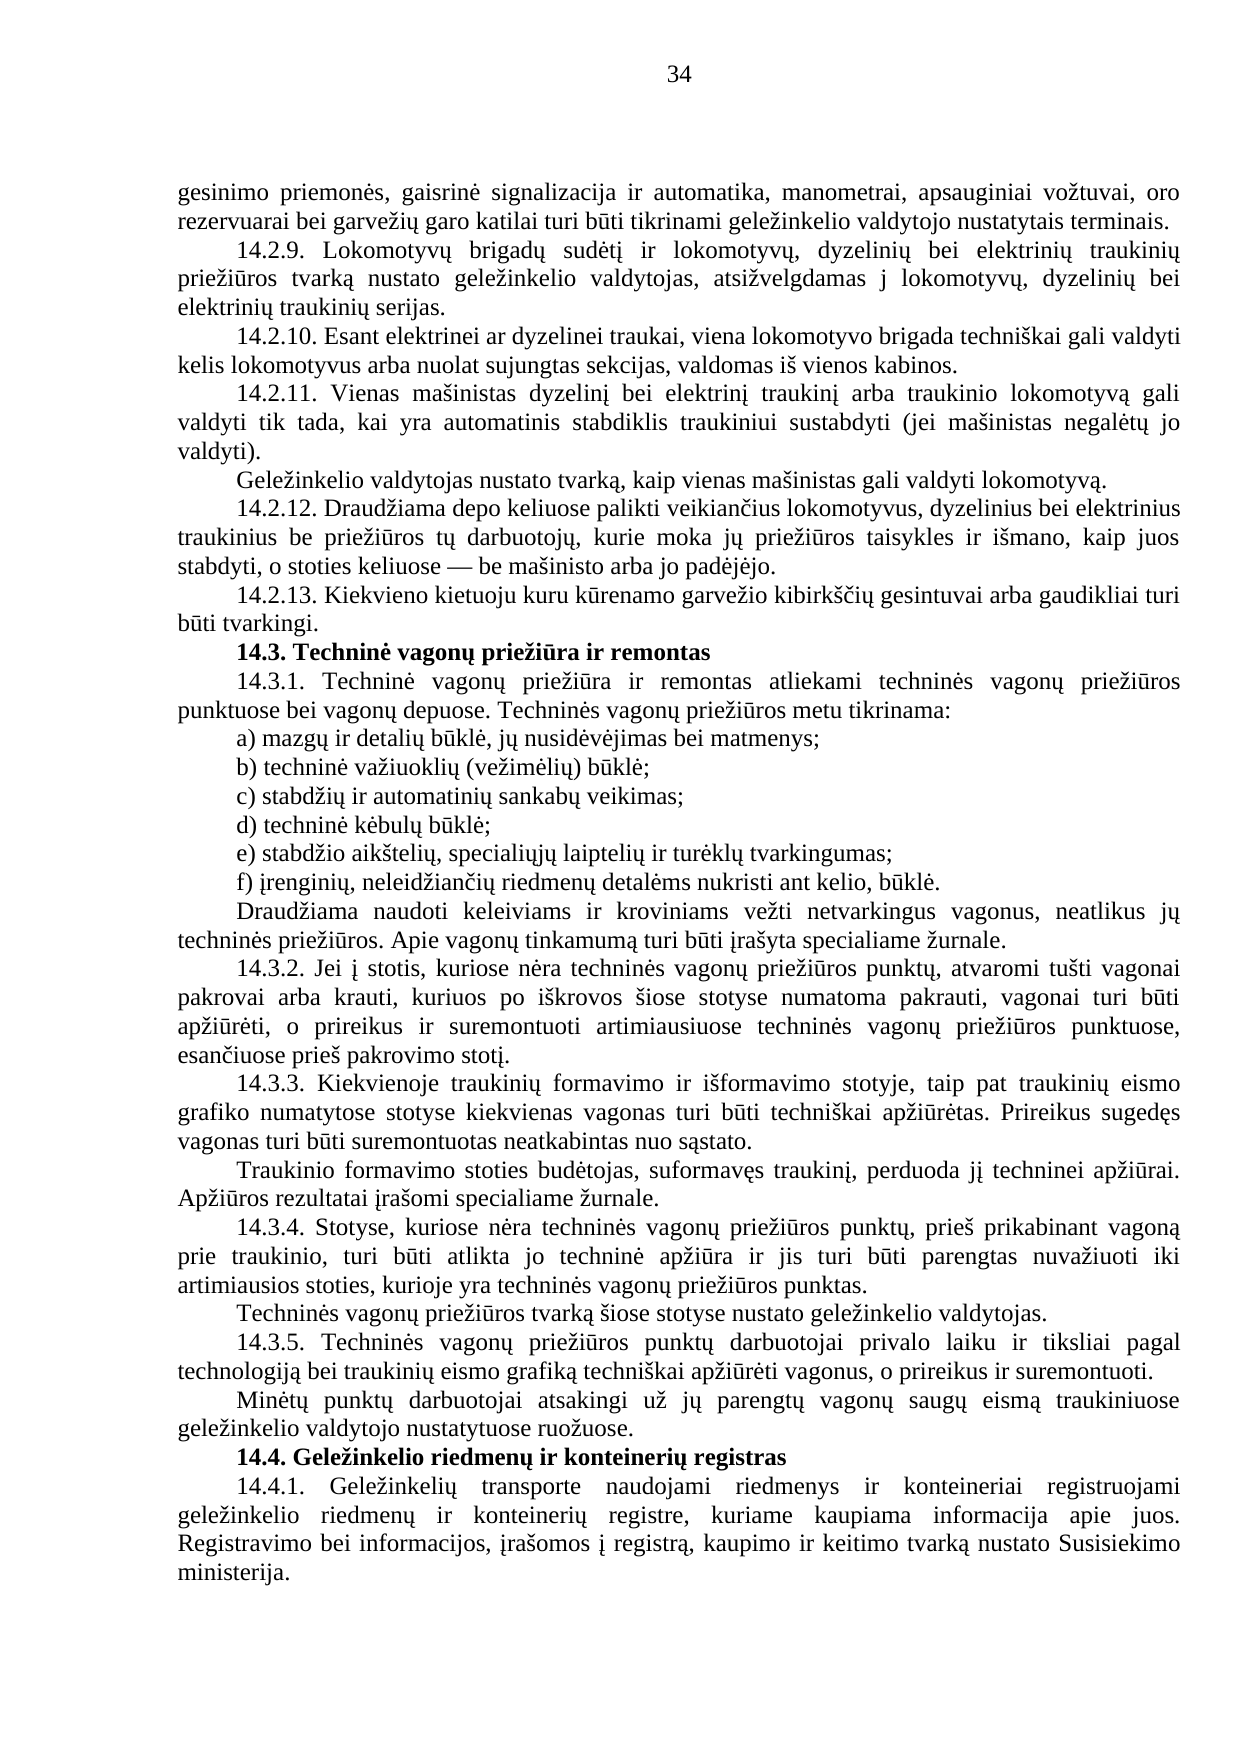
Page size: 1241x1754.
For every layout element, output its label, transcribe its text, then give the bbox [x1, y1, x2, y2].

text 14.3.4. Stotyse, kuriose nėra techninės vagonų priežiūros punktų, prieš prikabinant vagoną prie traukinio, turi būti atlikta jo techninė apžiūra ir jis turi būti parengtas nuvažiuoti iki artimiausios stoties, kurioje yra techninės vagonų priežiūros punktas. [177, 1212, 1181, 1298]
text 14.3.3. Kiekvienoje traukinių formavimo ir išformavimo stotyje, taip pat traukinių eismo grafiko numatytose stotyse kiekvienas vagonas turi būti techniškai apžiūrėtas. Prireikus sugedęs vagonas turi būti suremontuotas neatkabintas nuo sąstato. [177, 1068, 1181, 1155]
text d) techninė kėbulų būklė; [177, 810, 1181, 838]
text Draudžiama naudoti keleiviams ir kroviniams vežti netvarkingus vagonus, neatlikus jų techninės priežiūros. Apie vagonų tinkamumą turi būti įrašyta specialiame žurnale. [177, 896, 1181, 953]
text 14.2.10. Esant elektrinei ar dyzelinei traukai, viena lokomotyvo brigada techniškai gali valdyti kelis lokomotyvus arba nuolat sujungtas sekcijas, valdomas iš vienos kabinos. [177, 321, 1181, 378]
text 14.4. Geležinkelio riedmenų ir konteinerių registras [236, 1442, 1139, 1471]
text f) įrenginių, neleidžiančių riedmenų detalėms nukristi ant kelio, būklė. [177, 867, 1181, 896]
text Traukinio formavimo stoties budėtojas, suformavęs traukinį, perduoda jį techninei apžiūrai. Apžiūros rezultatai įrašomi specialiame žurnale. [177, 1155, 1181, 1212]
text 14.3.5. Techninės vagonų priežiūros punktų darbuotojai privalo laiku ir tiksliai pagal technologiją bei traukinių eismo grafiką techniškai apžiūrėti vagonus, o prireikus ir suremontuoti. [177, 1327, 1181, 1385]
text 14.2.13. Kiekvieno kietuoju kuru kūrenamo garvežio kibirkščių gesintuvai arba gaudikliai turi būti tvarkingi. [177, 580, 1181, 637]
text 14.3.1. Techninė vagonų priežiūra ir remontas atliekami techninės vagonų priežiūros punktuose bei vagonų depuose. Techninės vagonų priežiūros metu tikrinama: [177, 666, 1181, 723]
text 14.2.11. Vienas mašinistas dyzelinį bei elektrinį traukinį arba traukinio lokomotyvą gali valdyti tik tada, kai yra automatinis stabdiklis traukiniui sustabdyti (jei mašinistas negalėtų jo valdyti). [177, 378, 1181, 465]
text 14.4.1. Geležinkelių transporte naudojami riedmenys ir konteineriai registruojami geležinkelio riedmenų ir konteinerių registre, kuriame kaupiama informacija apie juos. Registravimo bei informacijos, įrašomos į registrą, kaupimo ir keitimo tvarką nustato Susisiekimo ministerija. [177, 1471, 1181, 1586]
text Minėtų punktų darbuotojai atsakingi už jų parengtų vagonų saugų eismą traukiniuose geležinkelio valdytojo nustatytuose ruožuose. [177, 1385, 1181, 1442]
text 14.3. Techninė vagonų priežiūra ir remontas [236, 637, 1139, 666]
text 14.3.2. Jei į stotis, kuriose nėra techninės vagonų priežiūros punktų, atvaromi tušti vagonai pakrovai arba krauti, kuriuos po iškrovos šiose stotyse numatoma pakrauti, vagonai turi būti apžiūrėti, o prireikus ir suremontuoti artimiausiuose techninės vagonų priežiūros punktuose, esančiuose prieš pakrovimo stotį. [177, 953, 1181, 1068]
text a) mazgų ir detalių būklė, jų nusidėvėjimas bei matmenys; [177, 723, 1181, 752]
text e) stabdžio aikštelių, specialiųjų laiptelių ir turėklų tvarkingumas; [177, 838, 1181, 867]
text b) techninė važiuoklių (vežimėlių) būklė; [177, 752, 1181, 781]
text 14.2.12. Draudžiama depo keliuose palikti veikiančius lokomotyvus, dyzelinius bei elektrinius traukinius be priežiūros tų darbuotojų, kurie moka jų priežiūros taisykles ir išmano, kaip juos stabdyti, o stoties keliuose — be mašinisto arba jo padėjėjo. [177, 493, 1181, 580]
text gesinimo priemonės, gaisrinė signalizacija ir automatika, manometrai, apsauginiai vožtuvai, oro rezervuarai bei garvežių garo katilai turi būti tikrinami geležinkelio valdytojo nustatytais terminais. [177, 177, 1181, 235]
text Geležinkelio valdytojas nustato tvarką, kaip vienas mašinistas gali valdyti lokomotyvą. [177, 465, 1181, 493]
text 14.2.9. Lokomotyvų brigadų sudėtį ir lokomotyvų, dyzelinių bei elektrinių traukinių priežiūros tvarką nustato geležinkelio valdytojas, atsižvelgdamas j lokomotyvų, dyzelinių bei elektrinių traukinių serijas. [177, 235, 1181, 321]
text c) stabdžių ir automatinių sankabų veikimas; [177, 781, 1181, 810]
text Techninės vagonų priežiūros tvarką šiose stotyse nustato geležinkelio valdytojas. [177, 1298, 1181, 1327]
